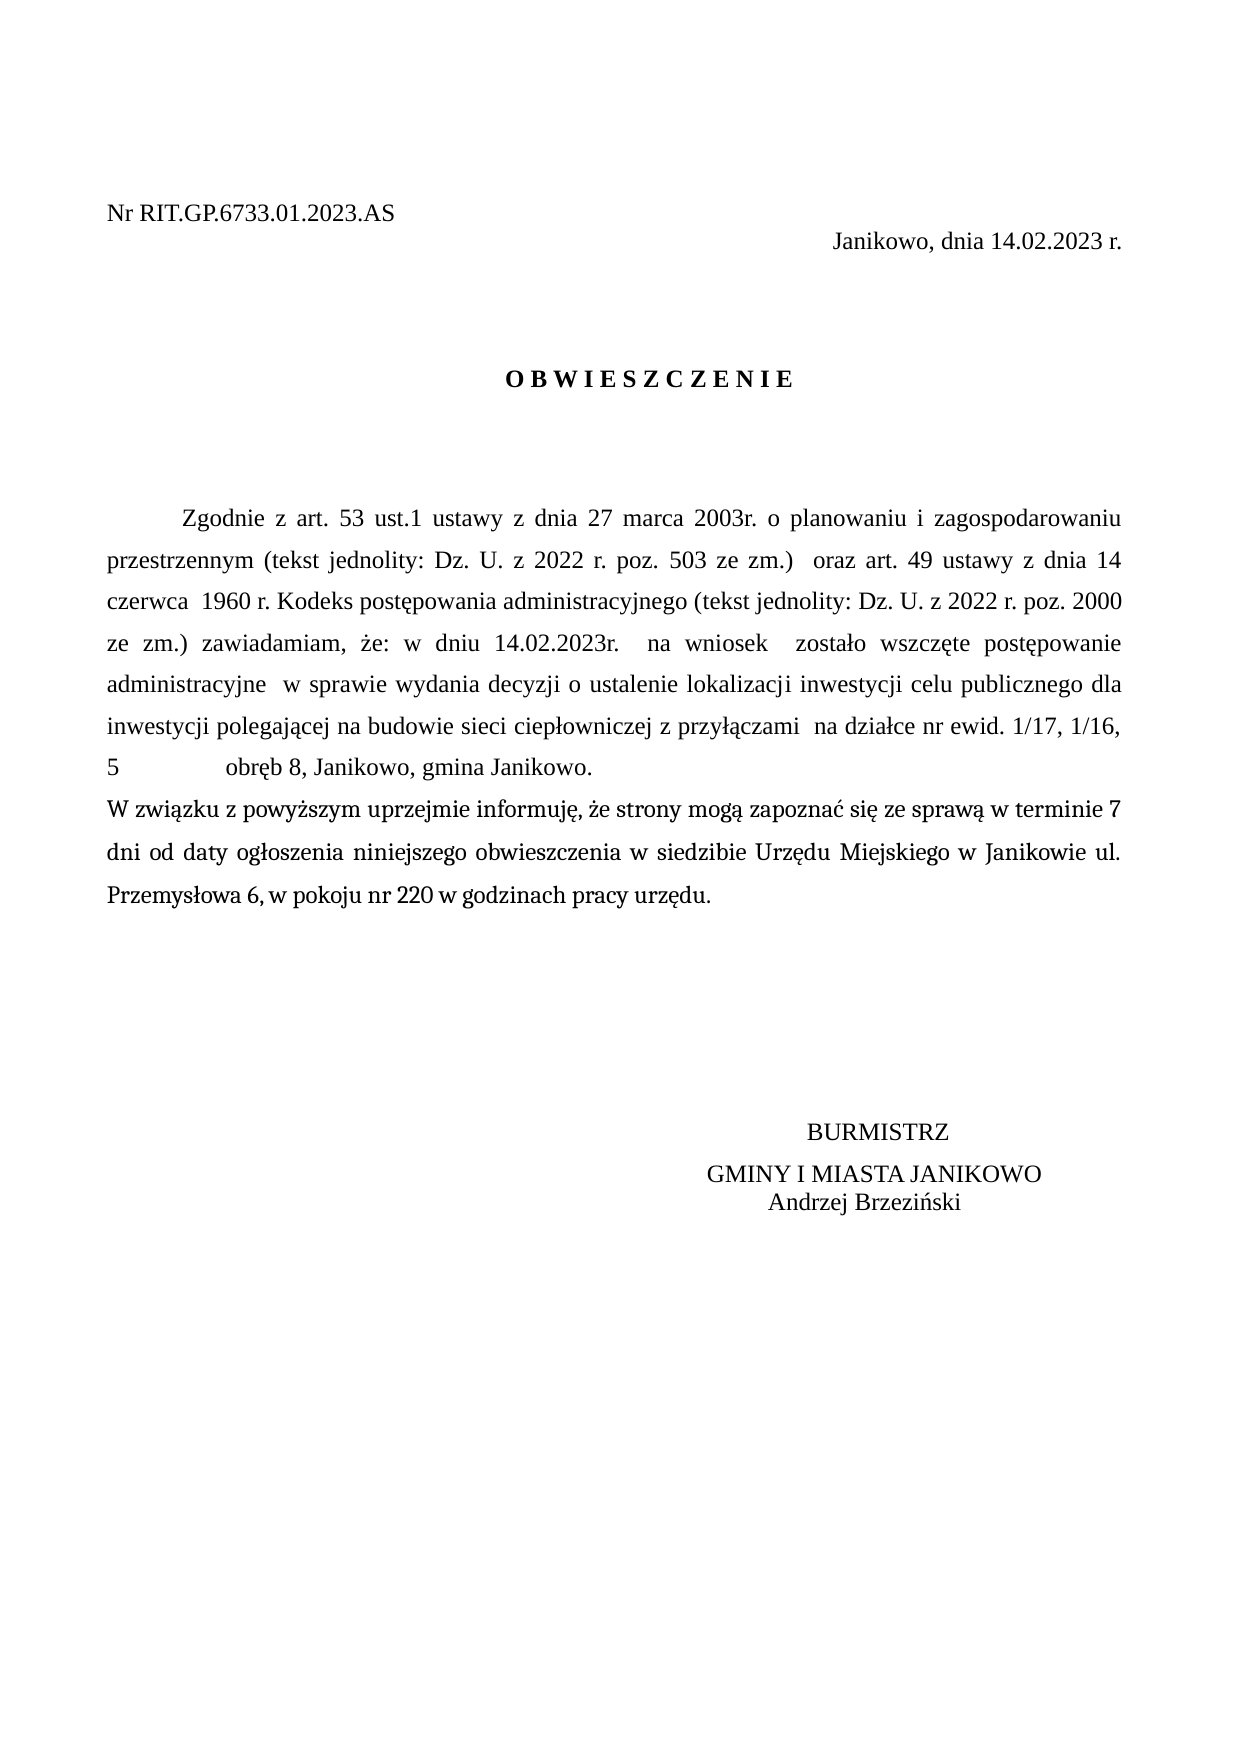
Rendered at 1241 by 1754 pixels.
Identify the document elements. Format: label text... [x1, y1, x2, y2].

text BURMISTRZ [107, 1118, 1122, 1146]
text W związku z powyższym uprzejmie informuję, że strony mogą zapoznać się ze sprawą w terminie 7 dni od daty ogłoszenia niniejszego obwieszczenia w siedzibie Urzędu Miejskiego w Janikowie ul. Przemysłowa 6, w pokoju nr 220 w godzinach pracy urzędu. [107, 795, 1122, 910]
text Janikowo, dnia 14.02.2023 r. [107, 227, 1122, 255]
text Andrzej Brzeziński [107, 1188, 1122, 1215]
text Nr RIT.GP.6733.01.2023.AS [107, 199, 1122, 227]
text GMINY I MIASTA JANIKOWO [107, 1160, 1122, 1188]
text O B W I E S Z C Z E N I E [107, 366, 1122, 393]
text Zgodnie z art. 53 ust.1 ustawy z dnia 27 marca 2003r. o planowaniu i zagospodarowaniu przestrzennym (tekst jednolity: Dz. U. z 2022 r. poz. 503 ze zm.) oraz art. 49 ustawy z dnia 14 czerwca 1960 r. Kodeks postępowania administracyjnego (tekst jednolity: Dz. U. z 2022 r. poz. 2000 ze zm.) zawiadamiam, że: w dniu 14.02.2023r. na wniosek zostało wszczęte postępowanie administracyjne w sprawie wydania decyzji o ustalenie lokalizacji inwestycji celu publicznego dla inwestycji polegającej na budowie sieci ciepłowniczej z przyłączami na działce nr ewid. 1/17, 1/16, 5 obręb 8, Janikowo, gmina Janikowo. [107, 504, 1122, 781]
